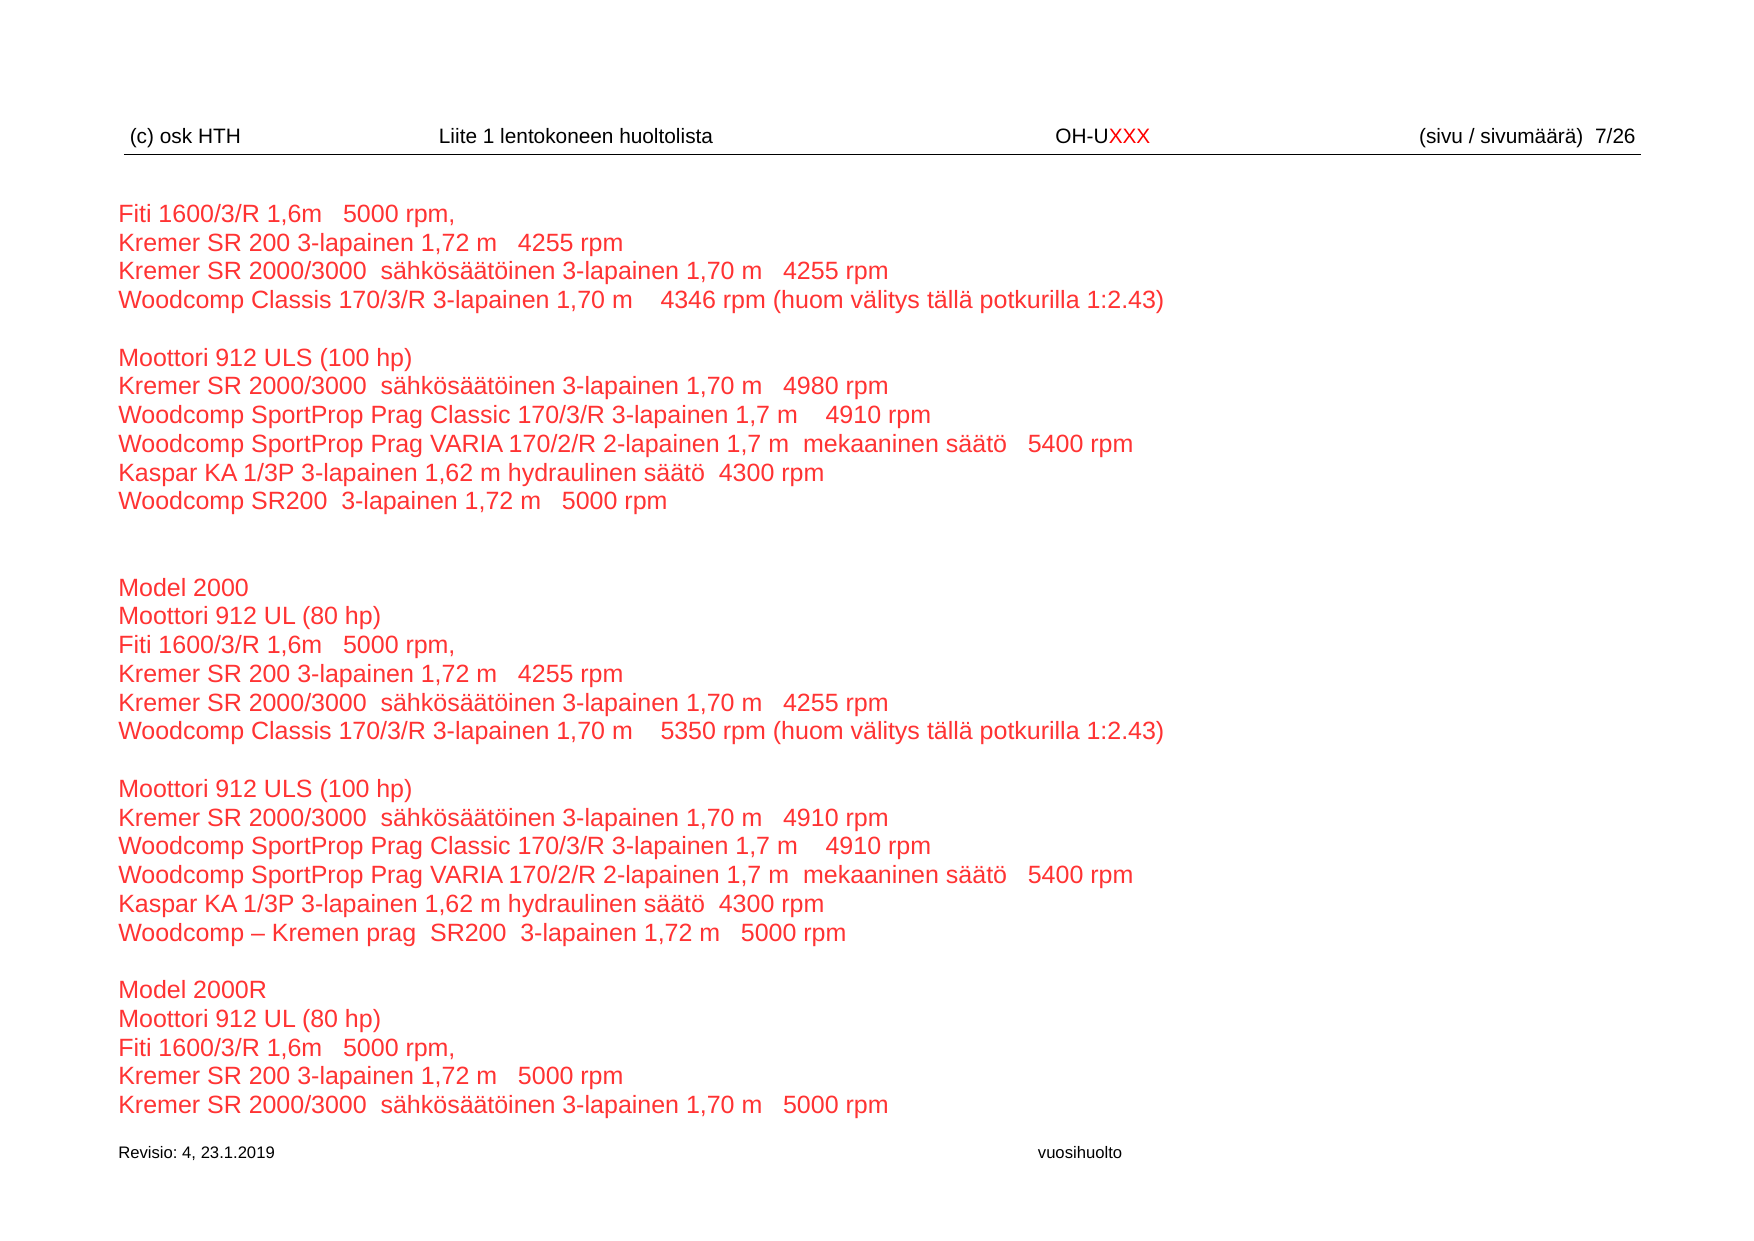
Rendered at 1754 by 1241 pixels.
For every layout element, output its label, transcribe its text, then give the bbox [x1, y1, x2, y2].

text Kaspar KA 1/3P 3-lapainen 1,62 m hydraulinen säätö 4300 rpm [118, 458, 1636, 486]
text Woodcomp – Kremen prag SR200 3-lapainen 1,72 m 5000 rpm [118, 918, 1636, 946]
text Moottori 912 UL (80 hp) [118, 601, 1636, 630]
text Kremer SR 2000/3000 sähkösäätöinen 3-lapainen 1,70 m 4255 rpm [118, 256, 1636, 285]
text Fiti 1600/3/R 1,6m 5000 rpm, [118, 199, 1636, 228]
text Kremer SR 2000/3000 sähkösäätöinen 3-lapainen 1,70 m 4255 rpm [118, 688, 1636, 716]
text Moottori 912 ULS (100 hp) [118, 774, 1636, 803]
text Woodcomp SportProp Prag Classic 170/3/R 3-lapainen 1,7 m 4910 rpm [118, 831, 1636, 860]
text Fiti 1600/3/R 1,6m 5000 rpm, [118, 630, 1636, 659]
text Woodcomp SportProp Prag VARIA 170/2/R 2-lapainen 1,7 m mekaaninen säätö 5400 rpm [118, 429, 1636, 458]
text Woodcomp SportProp Prag Classic 170/3/R 3-lapainen 1,7 m 4910 rpm [118, 400, 1636, 429]
text Kremer SR 200 3-lapainen 1,72 m 5000 rpm [118, 1061, 1636, 1090]
text Fiti 1600/3/R 1,6m 5000 rpm, [118, 1033, 1636, 1061]
text Kremer SR 200 3-lapainen 1,72 m 4255 rpm [118, 659, 1636, 688]
text Kremer SR 200 3-lapainen 1,72 m 4255 rpm [118, 228, 1636, 256]
text Woodcomp Classis 170/3/R 3-lapainen 1,70 m 4346 rpm (huom välitys tällä potkurilla 1:2.43) [118, 285, 1636, 314]
text Kremer SR 2000/3000 sähkösäätöinen 3-lapainen 1,70 m 4980 rpm [118, 371, 1636, 400]
text Kremer SR 2000/3000 sähkösäätöinen 3-lapainen 1,70 m 5000 rpm [118, 1090, 1636, 1119]
text Kaspar KA 1/3P 3-lapainen 1,62 m hydraulinen säätö 4300 rpm [118, 889, 1636, 918]
text Woodcomp Classis 170/3/R 3-lapainen 1,70 m 5350 rpm (huom välitys tällä potkurilla 1:2.43) [118, 716, 1636, 745]
text Model 2000R [118, 975, 1636, 1004]
text Woodcomp SportProp Prag VARIA 170/2/R 2-lapainen 1,7 m mekaaninen säätö 5400 rpm [118, 860, 1636, 889]
text Woodcomp SR200 3-lapainen 1,72 m 5000 rpm [118, 486, 1636, 515]
text Model 2000 [118, 573, 1636, 601]
text Moottori 912 ULS (100 hp) [118, 343, 1636, 371]
text Moottori 912 UL (80 hp) [118, 1004, 1636, 1033]
text Kremer SR 2000/3000 sähkösäätöinen 3-lapainen 1,70 m 4910 rpm [118, 803, 1636, 831]
